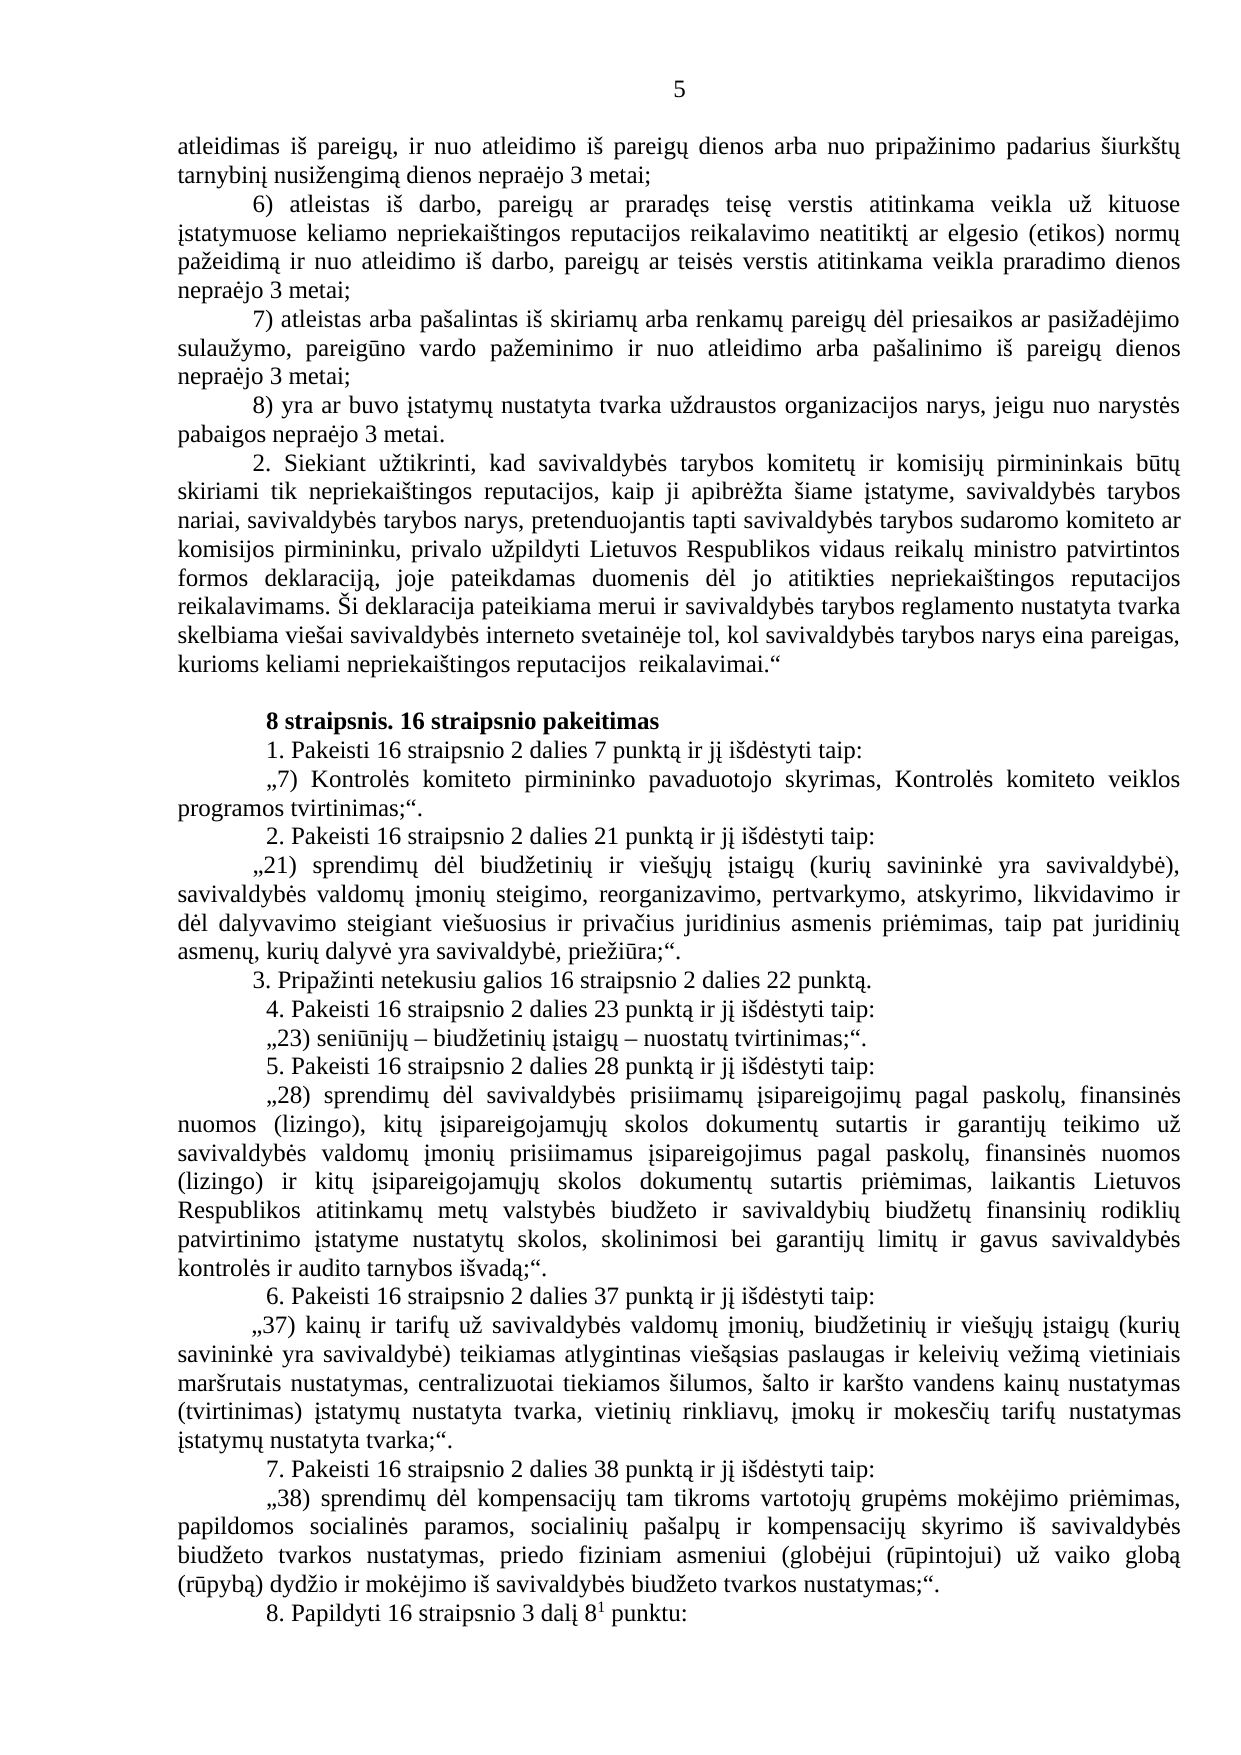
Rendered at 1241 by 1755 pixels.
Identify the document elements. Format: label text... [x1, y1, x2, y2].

text 3. Pripažinti netekusiu galios 16 straipsnio 2 dalies 22 punktą. [177, 965, 1181, 994]
text 2. Pakeisti 16 straipsnio 2 dalies 21 punktą ir jį išdėstyti taip: [177, 821, 1181, 850]
text 6. Pakeisti 16 straipsnio 2 dalies 37 punktą ir jį išdėstyti taip: [266, 1281, 1181, 1310]
text 1. Pakeisti 16 straipsnio 2 dalies 7 punktą ir jį išdėstyti taip: [177, 735, 1181, 764]
text 8) yra ar buvo įstatymų nustatyta tvarka uždraustos organizacijos narys, jeigu nuo narystės pabaigos nepraėjo 3 metai. [177, 390, 1181, 448]
text „23) seniūnijų – biudžetinių įstaigų – nuostatų tvirtinimas;“. [177, 1023, 1181, 1051]
text „37) kainų ir tarifų už savivaldybės valdomų įmonių, biudžetinių ir viešųjų įstaigų (kurių savininkė yra savivaldybė) teikiamas atlygintinas viešąsias paslaugas ir keleivių vežimą vietiniais maršrutais nustatymas, centralizuotai tiekiamos šilumos, šalto ir karšto vandens kainų nustatymas (tvirtinimas) įstatymų nustatyta tvarka, vietinių rinkliavų, įmokų ir mokesčių tarifų nustatymas įstatymų nustatyta tvarka;“. [177, 1310, 1181, 1454]
text 7) atleistas arba pašalintas iš skiriamų arba renkamų pareigų dėl priesaikos ar pasižadėjimo sulaužymo, pareigūno vardo pažeminimo ir nuo atleidimo arba pašalinimo iš pareigų dienos nepraėjo 3 metai; [177, 304, 1181, 390]
text atleidimas iš pareigų, ir nuo atleidimo iš pareigų dienos arba nuo pripažinimo padarius šiurkštų tarnybinį nusižengimą dienos nepraėjo 3 metai; [177, 131, 1181, 189]
text 6) atleistas iš darbo, pareigų ar praradęs teisę verstis atitinkama veikla už kituose įstatymuose keliamo nepriekaištingos reputacijos reikalavimo neatitiktį ar elgesio (etikos) normų pažeidimą ir nuo atleidimo iš darbo, pareigų ar teisės verstis atitinkama veikla praradimo dienos nepraėjo 3 metai; [177, 189, 1181, 304]
text 2. Siekiant užtikrinti, kad savivaldybės tarybos komitetų ir komisijų pirmininkais būtų skiriami tik nepriekaištingos reputacijos, kaip ji apibrėžta šiame įstatyme, savivaldybės tarybos nariai, savivaldybės tarybos narys, pretenduojantis tapti savivaldybės tarybos sudaromo komiteto ar komisijos pirmininku, privalo užpildyti Lietuvos Respublikos vidaus reikalų ministro patvirtintos formos deklaraciją, joje pateikdamas duomenis dėl jo atitikties nepriekaištingos reputacijos reikalavimams. Ši deklaracija pateikiama merui ir savivaldybės tarybos reglamento nustatyta tvarka skelbiama viešai savivaldybės interneto svetainėje tol, kol savivaldybės tarybos narys eina pareigas, kurioms keliami nepriekaištingos reputacijos reikalavimai.“ [177, 448, 1181, 678]
text 4. Pakeisti 16 straipsnio 2 dalies 23 punktą ir jį išdėstyti taip: [177, 994, 1181, 1023]
text 8 straipsnis. 16 straipsnio pakeitimas [177, 706, 1181, 735]
text 8. Papildyti 16 straipsnio 3 dalį 81 punktu: [266, 1598, 1181, 1626]
text „38) sprendimų dėl kompensacijų tam tikroms vartotojų grupėms mokėjimo priėmimas, papildomos socialinės paramos, socialinių pašalpų ir kompensacijų skyrimo iš savivaldybės biudžeto tvarkos nustatymas, priedo fiziniam asmeniui (globėjui (rūpintojui) už vaiko globą (rūpybą) dydžio ir mokėjimo iš savivaldybės biudžeto tvarkos nustatymas;“. [177, 1483, 1181, 1598]
text „28) sprendimų dėl savivaldybės prisiimamų įsipareigojimų pagal paskolų, finansinės nuomos (lizingo), kitų įsipareigojamųjų skolos dokumentų sutartis ir garantijų teikimo už savivaldybės valdomų įmonių prisiimamus įsipareigojimus pagal paskolų, finansinės nuomos (lizingo) ir kitų įsipareigojamųjų skolos dokumentų sutartis priėmimas, laikantis Lietuvos Respublikos atitinkamų metų valstybės biudžeto ir savivaldybių biudžetų finansinių rodiklių patvirtinimo įstatyme nustatytų skolos, skolinimosi bei garantijų limitų ir gavus savivaldybės kontrolės ir audito tarnybos išvadą;“. [177, 1080, 1181, 1281]
text „21) sprendimų dėl biudžetinių ir viešųjų įstaigų (kurių savininkė yra savivaldybė), savivaldybės valdomų įmonių steigimo, reorganizavimo, pertvarkymo, atskyrimo, likvidavimo ir dėl dalyvavimo steigiant viešuosius ir privačius juridinius asmenis priėmimas, taip pat juridinių asmenų, kurių dalyvė yra savivaldybė, priežiūra;“. [177, 850, 1181, 965]
text 5. Pakeisti 16 straipsnio 2 dalies 28 punktą ir jį išdėstyti taip: [177, 1051, 1181, 1080]
text „7) Kontrolės komiteto pirmininko pavaduotojo skyrimas, Kontrolės komiteto veiklos programos tvirtinimas;“. [177, 764, 1181, 821]
text 7. Pakeisti 16 straipsnio 2 dalies 38 punktą ir jį išdėstyti taip: [177, 1454, 1181, 1483]
